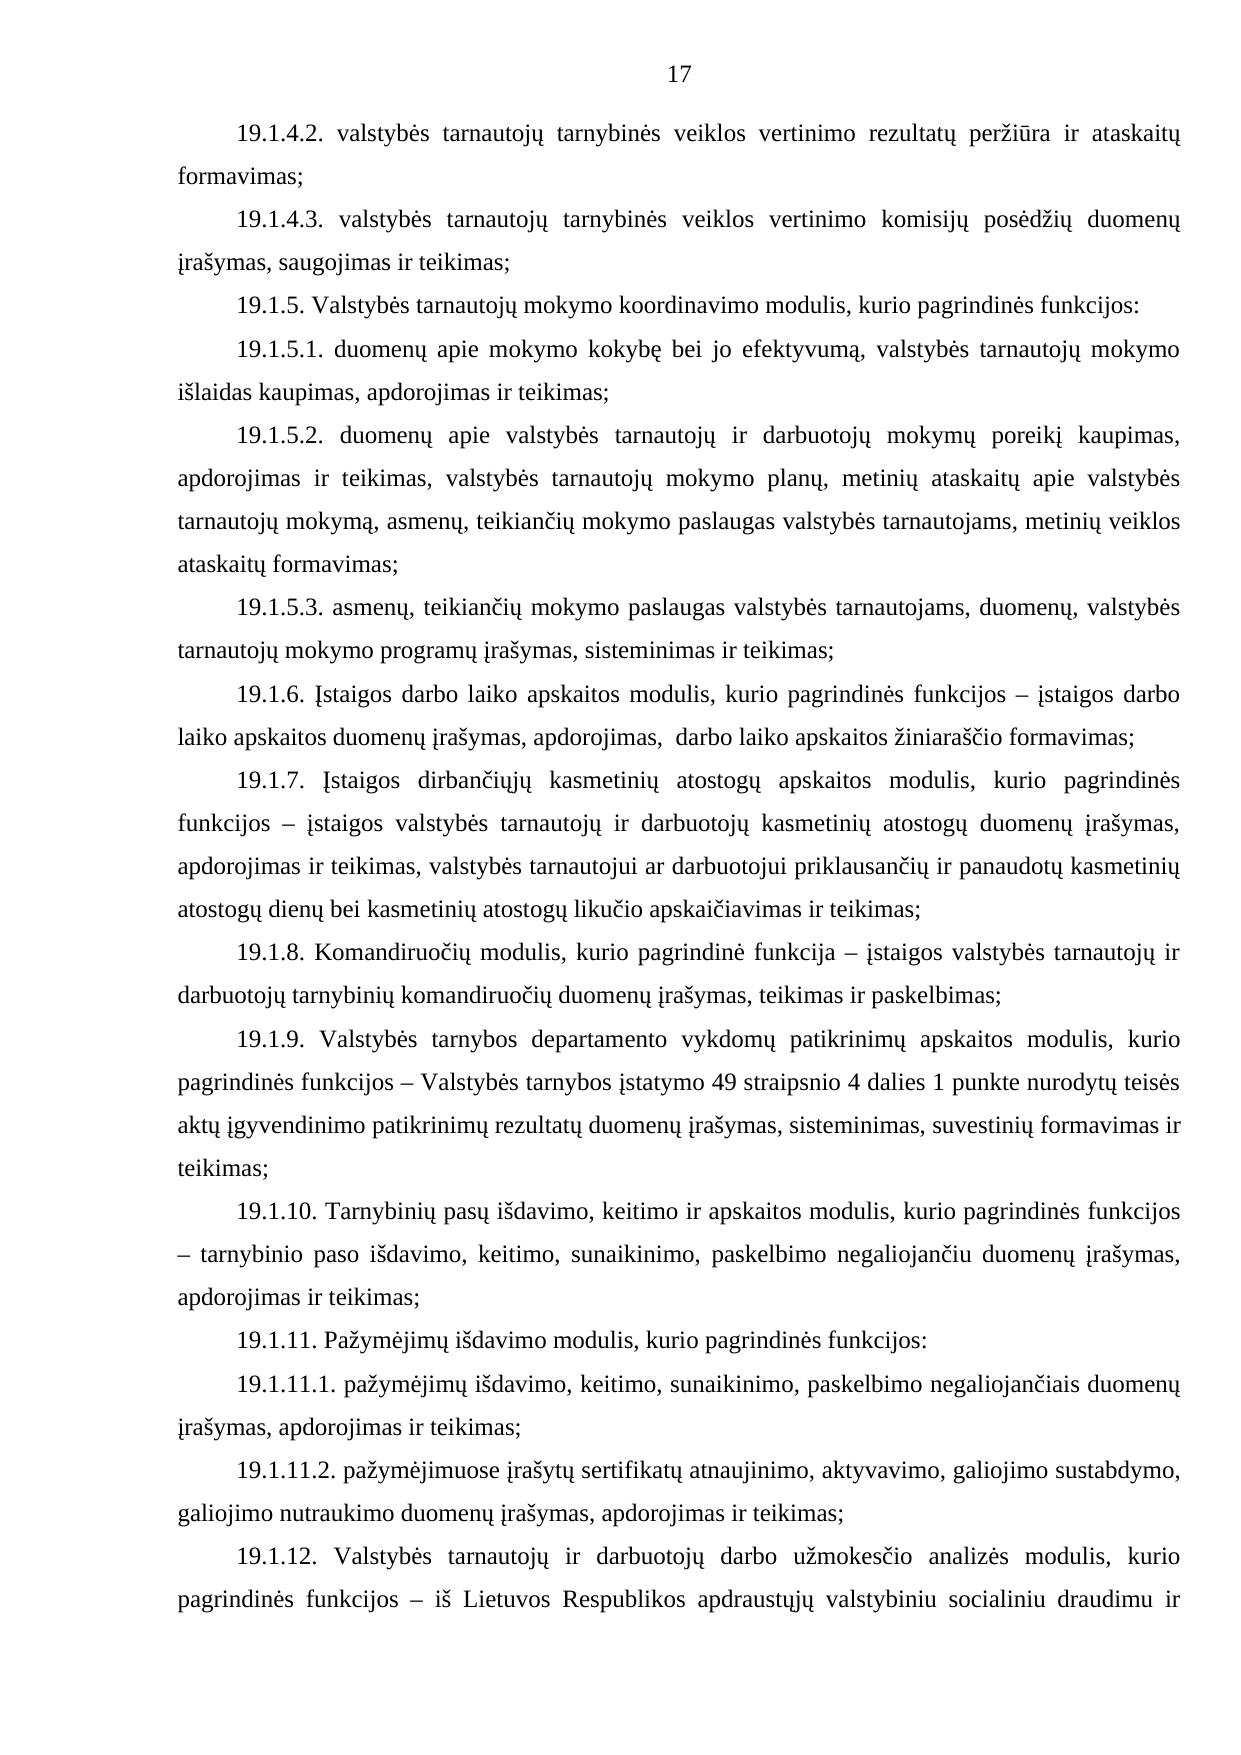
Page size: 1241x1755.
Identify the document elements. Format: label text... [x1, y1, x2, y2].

text 19.1.10. Tarnybinių pasų išdavimo, keitimo ir apskaitos modulis, kurio pagrindinės funkcijos – tarnybinio paso išdavimo, keitimo, sunaikinimo, paskelbimo negaliojančiu duomenų įrašymas, apdorojimas ir teikimas; [177, 1196, 1181, 1311]
text 19.1.5.2. duomenų apie valstybės tarnautojų ir darbuotojų mokymų poreikį kaupimas, apdorojimas ir teikimas, valstybės tarnautojų mokymo planų, metinių ataskaitų apie valstybės tarnautojų mokymą, asmenų, teikiančių mokymo paslaugas valstybės tarnautojams, metinių veiklos ataskaitų formavimas; [177, 420, 1181, 578]
text 19.1.5. Valstybės tarnautojų mokymo koordinavimo modulis, kurio pagrindinės funkcijos: [177, 291, 1181, 319]
text 19.1.9. Valstybės tarnybos departamento vykdomų patikrinimų apskaitos modulis, kurio pagrindinės funkcijos – Valstybės tarnybos įstatymo 49 straipsnio 4 dalies 1 punkte nurodytų teisės aktų įgyvendinimo patikrinimų rezultatų duomenų įrašymas, sisteminimas, suvestinių formavimas ir teikimas; [177, 1024, 1181, 1182]
text 19.1.11.2. pažymėjimuose įrašytų sertifikatų atnaujinimo, aktyvavimo, galiojimo sustabdymo, galiojimo nutraukimo duomenų įrašymas, apdorojimas ir teikimas; [177, 1455, 1181, 1527]
text 19.1.12. Valstybės tarnautojų ir darbuotojų darbo užmokesčio analizės modulis, kurio pagrindinės funkcijos – iš Lietuvos Respublikos apdraustųjų valstybiniu socialiniu draudimu ir [177, 1541, 1181, 1613]
text 19.1.6. Įstaigos darbo laiko apskaitos modulis, kurio pagrindinės funkcijos – įstaigos darbo laiko apskaitos duomenų įrašymas, apdorojimas, darbo laiko apskaitos žiniaraščio formavimas; [177, 679, 1181, 751]
text 19.1.8. Komandiruočių modulis, kurio pagrindinė funkcija – įstaigos valstybės tarnautojų ir darbuotojų tarnybinių komandiruočių duomenų įrašymas, teikimas ir paskelbimas; [177, 937, 1181, 1009]
text 19.1.4.3. valstybės tarnautojų tarnybinės veiklos vertinimo komisijų posėdžių duomenų įrašymas, saugojimas ir teikimas; [177, 204, 1181, 276]
text 19.1.4.2. valstybės tarnautojų tarnybinės veiklos vertinimo rezultatų peržiūra ir ataskaitų formavimas; [177, 118, 1181, 190]
text 19.1.5.3. asmenų, teikiančių mokymo paslaugas valstybės tarnautojams, duomenų, valstybės tarnautojų mokymo programų įrašymas, sisteminimas ir teikimas; [177, 592, 1181, 664]
text 19.1.11. Pažymėjimų išdavimo modulis, kurio pagrindinės funkcijos: [177, 1326, 1181, 1354]
text 19.1.7. Įstaigos dirbančiųjų kasmetinių atostogų apskaitos modulis, kurio pagrindinės funkcijos – įstaigos valstybės tarnautojų ir darbuotojų kasmetinių atostogų duomenų įrašymas, apdorojimas ir teikimas, valstybės tarnautojui ar darbuotojui priklausančių ir panaudotų kasmetinių atostogų dienų bei kasmetinių atostogų likučio apskaičiavimas ir teikimas; [177, 765, 1181, 923]
text 19.1.5.1. duomenų apie mokymo kokybę bei jo efektyvumą, valstybės tarnautojų mokymo išlaidas kaupimas, apdorojimas ir teikimas; [177, 334, 1181, 406]
text 19.1.11.1. pažymėjimų išdavimo, keitimo, sunaikinimo, paskelbimo negaliojančiais duomenų įrašymas, apdorojimas ir teikimas; [177, 1369, 1181, 1441]
